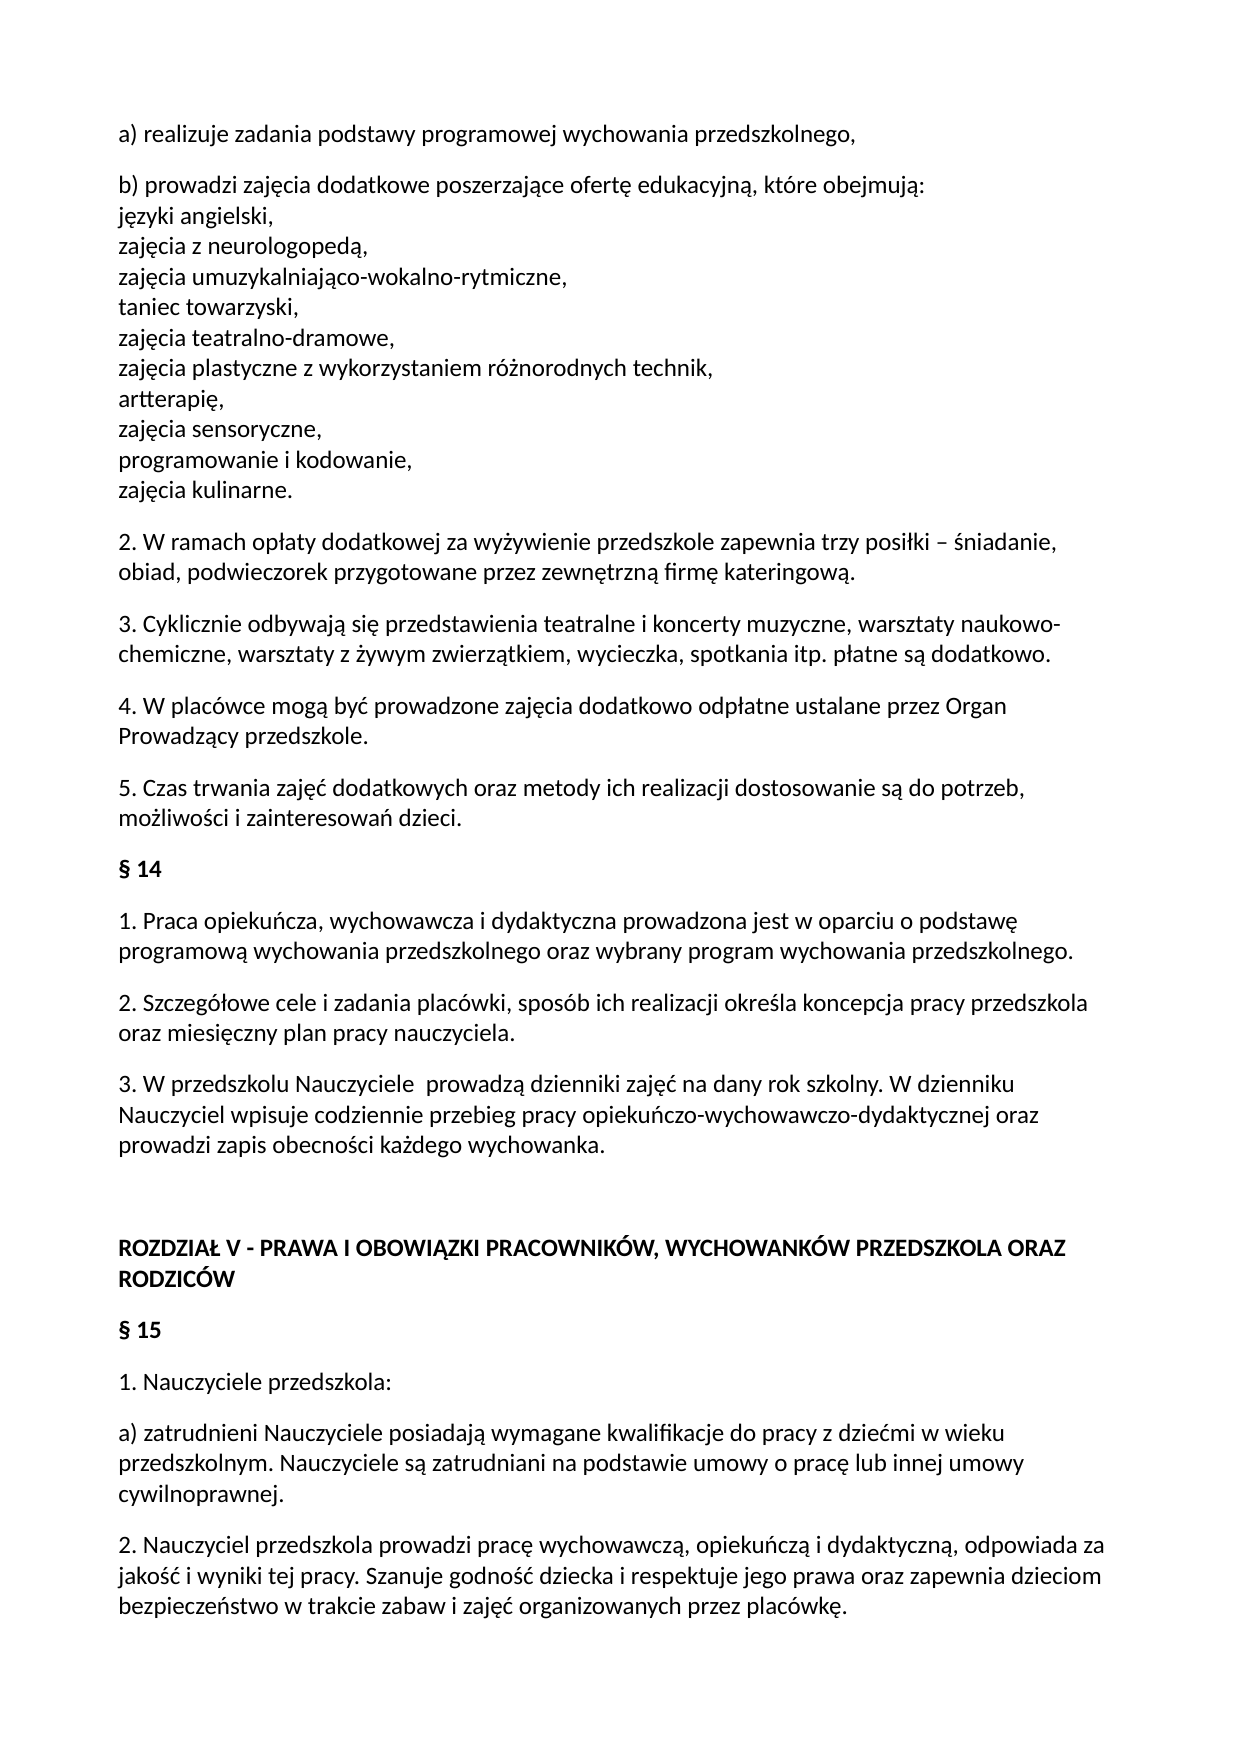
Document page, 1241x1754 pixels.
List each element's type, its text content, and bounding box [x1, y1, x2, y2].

text § 14 [118, 853, 1122, 884]
text 4. W placówce mogą być prowadzone zajęcia dodatkowo odpłatne ustalane przez Organ Prowadzący przedszkole. [118, 690, 1122, 751]
text 2. Nauczyciel przedszkola prowadzi pracę wychowawczą, opiekuńczą i dydaktyczną, odpowiada za jakość i wyniki tej pracy. Szanuje godność dziecka i respektuje jego prawa oraz zapewnia dzieciom bezpieczeństwo w trakcie zabaw i zajęć organizowanych przez placówkę. [118, 1529, 1122, 1621]
text a) zatrudnieni Nauczyciele posiadają wymagane kwalifikacje do pracy z dziećmi w wieku przedszkolnym. Nauczyciele są zatrudniani na podstawie umowy o pracę lub innej umowy cywilnoprawnej. [118, 1417, 1122, 1508]
text 1. Nauczyciele przedszkola: [118, 1366, 1122, 1396]
text a) realizuje zadania podstawy programowej wychowania przedszkolnego, [118, 118, 1122, 149]
text b) prowadzi zajęcia dodatkowe poszerzające ofertę edukacyjną, które obejmują: języki angielski, zajęcia z neurologopedą, zajęcia umuzykalniająco-wokalno-rytmiczne, taniec towarzyski, zajęcia teatralno-dramowe, zajęcia plastyczne z wykorzystaniem różnorodnych technik, artterapię, zajęcia sensoryczne, programowanie i kodowanie, zajęcia kulinarne. [118, 169, 1122, 505]
text ROZDZIAŁ V - PRAWA I OBOWIĄZKI PRACOWNIKÓW, WYCHOWANKÓW PRZEDSZKOLA ORAZ RODZICÓW [118, 1232, 1122, 1293]
text § 15 [118, 1314, 1122, 1345]
text 1. Praca opiekuńcza, wychowawcza i dydaktyczna prowadzona jest w oparciu o podstawę programową wychowania przedszkolnego oraz wybrany program wychowania przedszkolnego. [118, 905, 1122, 966]
text 2. Szczegółowe cele i zadania placówki, sposób ich realizacji określa koncepcja pracy przedszkola oraz miesięczny plan pracy nauczyciela. [118, 987, 1122, 1048]
text 5. Czas trwania zajęć dodatkowych oraz metody ich realizacji dostosowanie są do potrzeb, możliwości i zainteresowań dzieci. [118, 772, 1122, 833]
text 3. W przedszkolu Nauczyciele prowadzą dzienniki zajęć na dany rok szkolny. W dzienniku Nauczyciel wpisuje codziennie przebieg pracy opiekuńczo-wychowawczo-dydaktycznej oraz prowadzi zapis obecności każdego wychowanka. [118, 1069, 1122, 1160]
text 3. Cyklicznie odbywają się przedstawienia teatralne i koncerty muzyczne, warsztaty naukowo-chemiczne, warsztaty z żywym zwierzątkiem, wycieczka, spotkania itp. płatne są dodatkowo. [118, 608, 1122, 669]
text 2. W ramach opłaty dodatkowej za wyżywienie przedszkole zapewnia trzy posiłki – śniadanie, obiad, podwieczorek przygotowane przez zewnętrzną firmę kateringową. [118, 526, 1122, 587]
